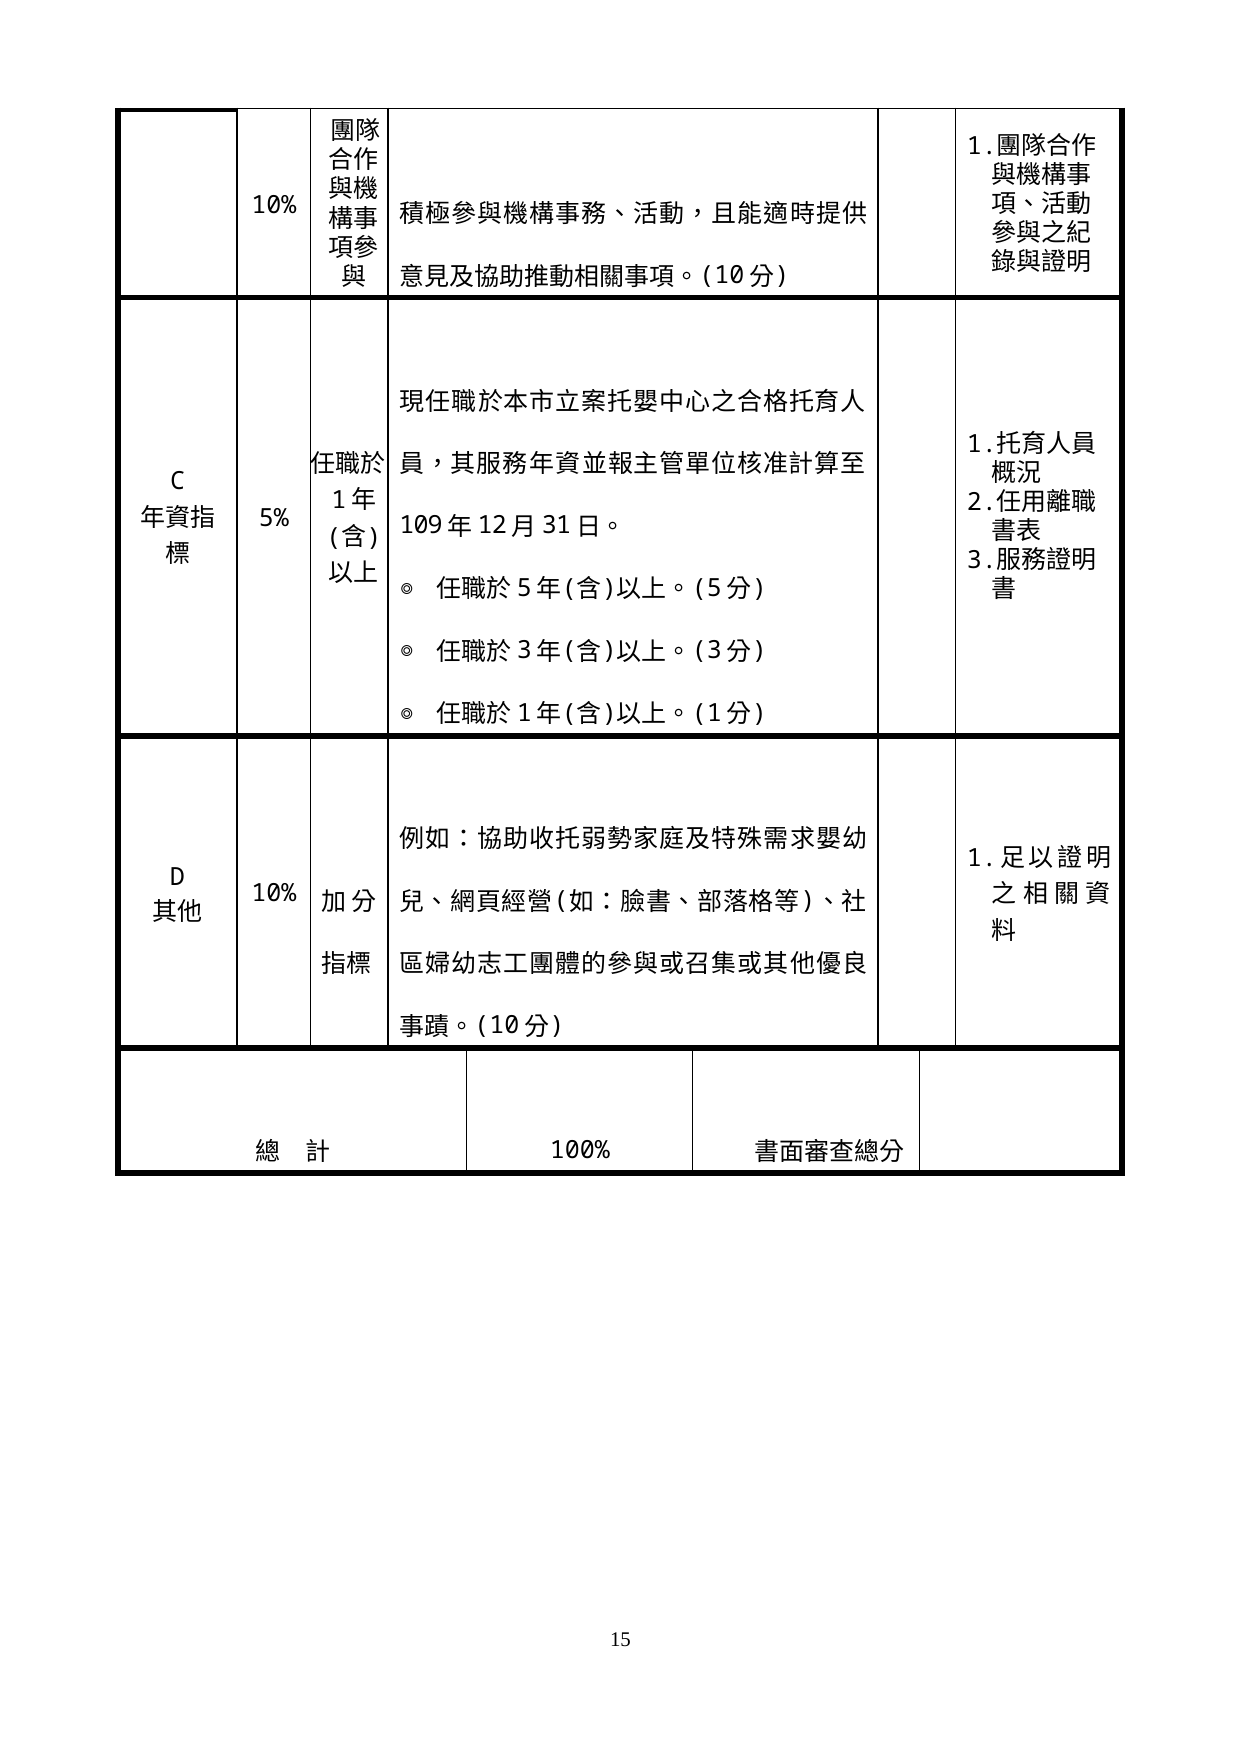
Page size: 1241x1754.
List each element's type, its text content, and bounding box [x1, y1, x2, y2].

table_cell [121, 112, 236, 295]
table_cell 積極參與機構事務、活動，且能適時提供意見及協助推動相關事項。(10分) [389, 109, 877, 295]
table_cell 10% [238, 739, 310, 1045]
table_cell 加分指標 [311, 739, 387, 1045]
table_cell [879, 300, 955, 733]
table_cell 書面審查總分 [693, 1051, 919, 1170]
table_cell 任職於1年(含)以上 [311, 300, 387, 733]
table_cell 10% [238, 109, 310, 295]
table_cell [920, 1051, 1119, 1170]
table_cell 總 計 [121, 1051, 466, 1170]
table_cell 1.足以證明之相關資料 [956, 739, 1119, 1045]
table_cell 例如：協助收托弱勢家庭及特殊需求嬰幼兒、網頁經營(如：臉書、部落格等)、社區婦幼志工團體的參與或召集或其他優良事蹟。(10分) [389, 739, 877, 1045]
table_cell [879, 739, 955, 1045]
table_cell 100% [467, 1051, 692, 1170]
table_cell 現任職於本市立案托嬰中心之合格托育人員，其服務年資並報主管單位核准計算至109年12月31日。 任職於5年(含)以上。(5分) 任職於3年(含)以上。(3分) 任職於1年(含)以上。(1分) [389, 300, 877, 733]
table_cell C 年資指標 [121, 300, 236, 733]
table_cell 5% [238, 300, 310, 733]
table_cell 1.托育人員概況 2.任用離職書表 3.服務證明書 [956, 300, 1119, 733]
table_cell [879, 109, 955, 295]
table_cell D 其他 [121, 739, 236, 1045]
table_cell 團隊合作與機構事項參與 [311, 109, 387, 295]
table_cell 1.團隊合作與機構事項、活動參與之紀錄與證明 [956, 109, 1119, 295]
